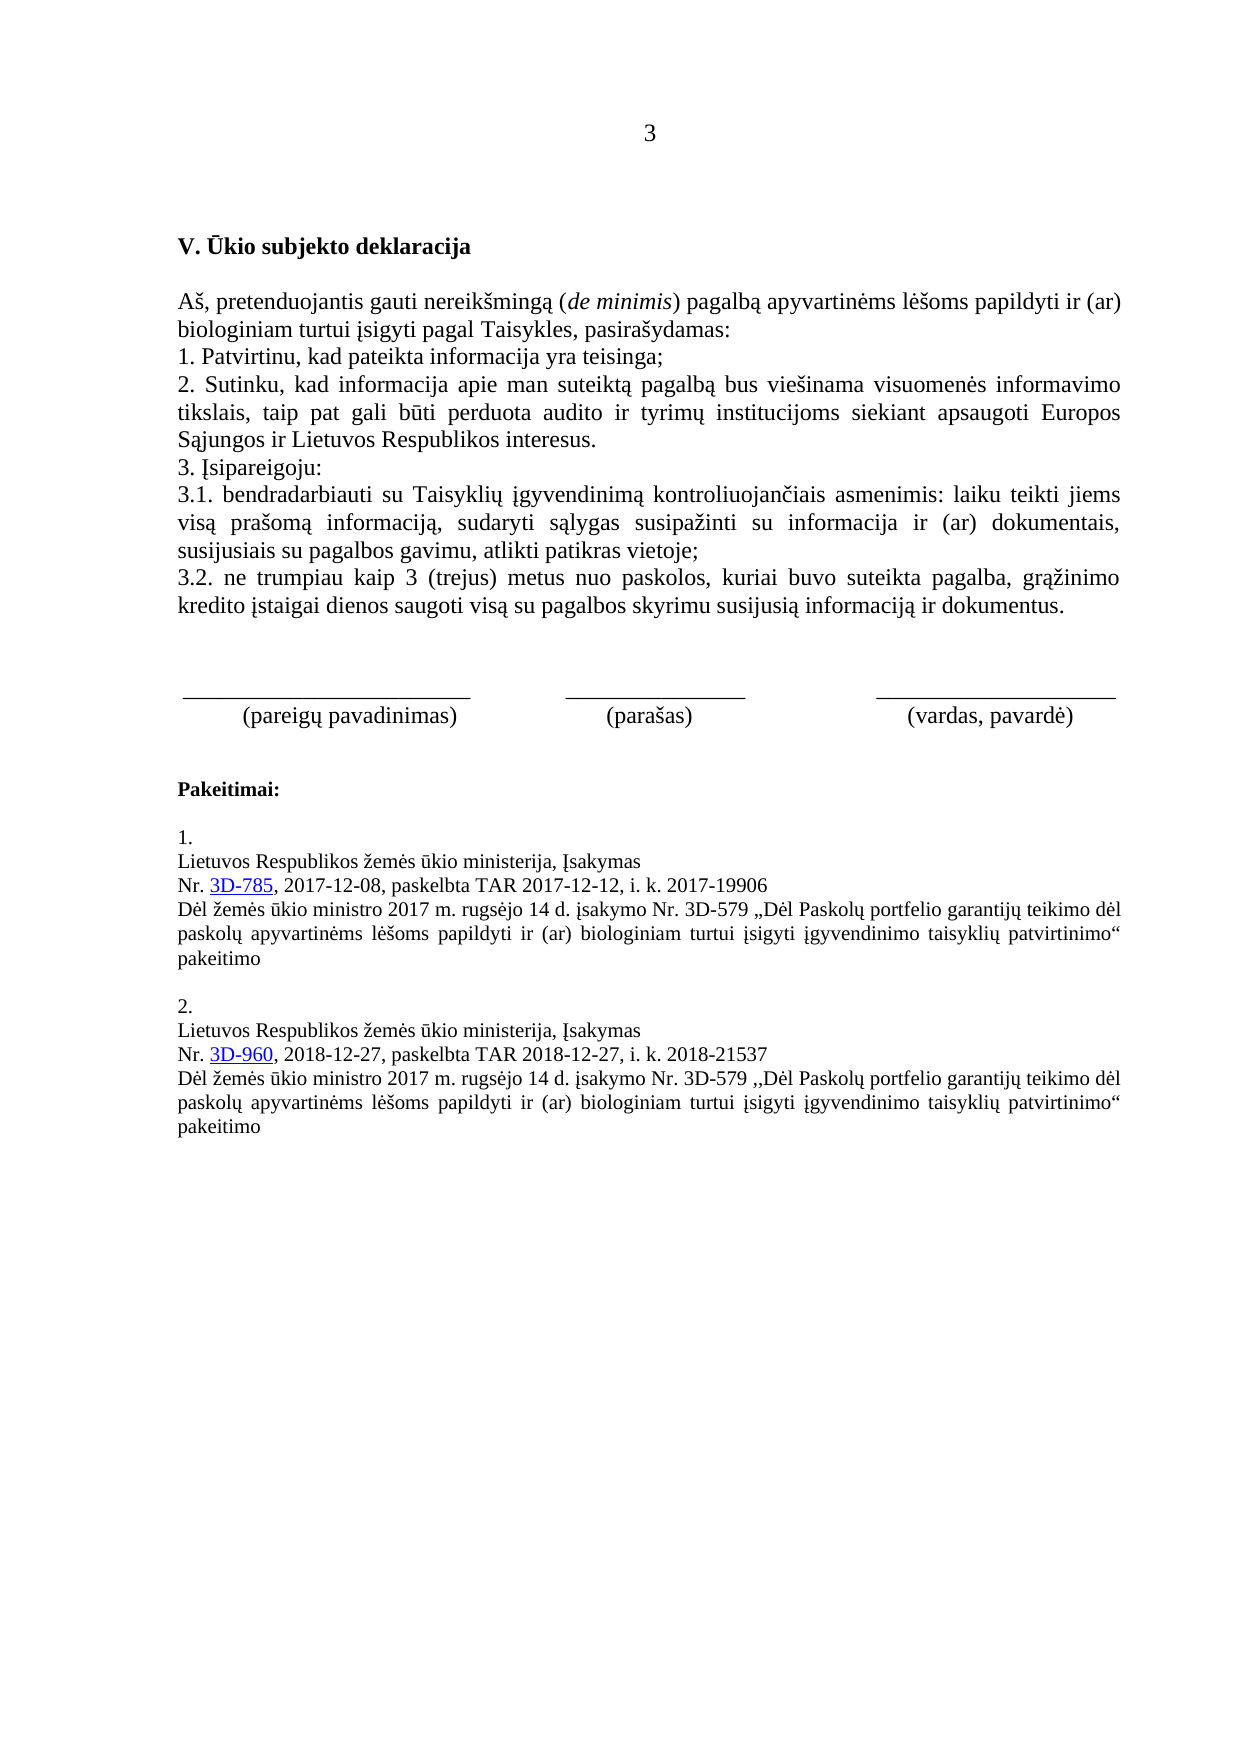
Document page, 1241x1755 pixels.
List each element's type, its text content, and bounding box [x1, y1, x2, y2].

text 2. [177, 993, 1122, 1018]
text 3.1. bendradarbiauti su Taisyklių įgyvendinimą kontroliuojančiais asmenimis: laiku teikti jiems visą prašomą informaciją, sudaryti sąlygas susipažinti su informacija ir (ar) dokumentais, susijusiais su pagalbos gavimu, atlikti patikras vietoje; [177, 480, 1122, 563]
text 1. [177, 825, 1122, 849]
text (pareigų pavadinimas) (parašas) (vardas, pavardė) [177, 701, 1122, 729]
text Dėl žemės ūkio ministro 2017 m. rugsėjo 14 d. įsakymo Nr. 3D-579 „Dėl Paskolų portfelio garantijų teikimo dėl paskolų apyvartinėms lėšoms papildyti ir (ar) biologiniam turtui įsigyti įgyvendinimo taisyklių patvirtinimo“ pakeitimo [177, 897, 1122, 969]
text Pakeitimai: [177, 777, 1122, 801]
text 1. Patvirtinu, kad pateikta informacija yra teisinga; [177, 342, 1122, 370]
text ________________________ _______________ ____________________ [177, 674, 1122, 701]
text Nr. 3D-785, 2017-12-08, paskelbta TAR 2017-12-12, i. k. 2017-19906 [177, 873, 1122, 897]
text V. Ūkio subjekto deklaracija [177, 232, 1122, 259]
text Dėl žemės ūkio ministro 2017 m. rugsėjo 14 d. įsakymo Nr. 3D-579 ,,Dėl Paskolų portfelio garantijų teikimo dėl paskolų apyvartinėms lėšoms papildyti ir (ar) biologiniam turtui įsigyti įgyvendinimo taisyklių patvirtinimo“ pakeitimo [177, 1066, 1122, 1138]
text 3. Įsipareigoju: [177, 453, 1122, 480]
text Aš, pretenduojantis gauti nereikšmingą (de minimis) pagalbą apyvartinėms lėšoms papildyti ir (ar) biologiniam turtui įsigyti pagal Taisykles, pasirašydamas: [177, 287, 1122, 342]
text 2. Sutinku, kad informacija apie man suteiktą pagalbą bus viešinama visuomenės informavimo tikslais, taip pat gali būti perduota audito ir tyrimų institucijoms siekiant apsaugoti Europos Sąjungos ir Lietuvos Respublikos interesus. [177, 370, 1122, 453]
text Nr. 3D-960, 2018-12-27, paskelbta TAR 2018-12-27, i. k. 2018-21537 [177, 1042, 1122, 1066]
text 3.2. ne trumpiau kaip 3 (trejus) metus nuo paskolos, kuriai buvo suteikta pagalba, grąžinimo kredito įstaigai dienos saugoti visą su pagalbos skyrimu susijusią informaciją ir dokumentus. [177, 563, 1122, 618]
text Lietuvos Respublikos žemės ūkio ministerija, Įsakymas [177, 849, 1122, 873]
text Lietuvos Respublikos žemės ūkio ministerija, Įsakymas [177, 1018, 1122, 1042]
